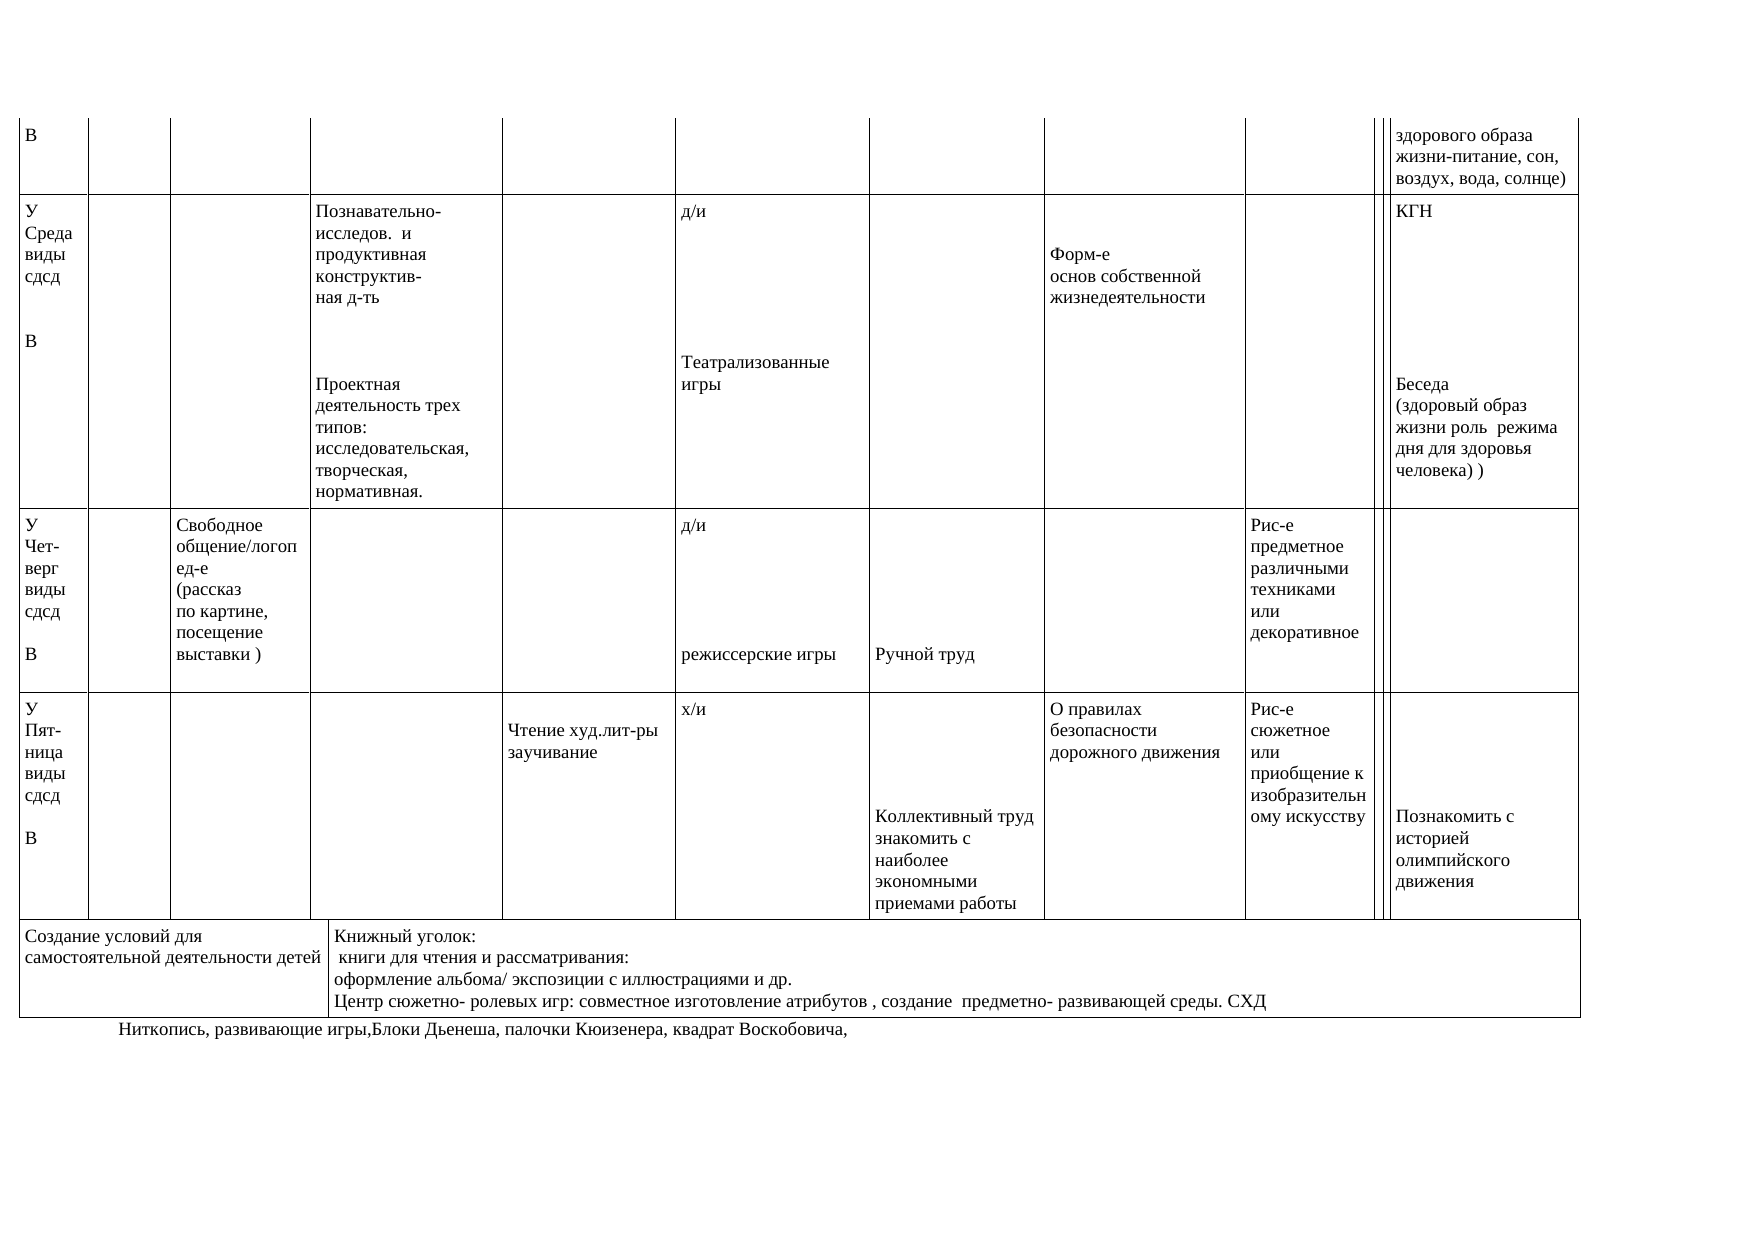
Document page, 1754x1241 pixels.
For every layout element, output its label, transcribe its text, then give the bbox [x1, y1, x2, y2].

table_cell Познакомить с историей олимпийского движения [1391, 693, 1578, 919]
table_cell Форм-е основ собственной жизнедеятельности [1045, 195, 1244, 508]
table_cell [1375, 509, 1383, 692]
table_cell х/и [676, 693, 869, 919]
table_cell Коллективный труд знакомить с наиболее экономными приемами работы [870, 693, 1044, 919]
table_cell [89, 693, 170, 919]
table_cell КГН Беседа (здоровый образ жизни роль режима дня для здоровья человека) ) [1391, 195, 1578, 508]
table_cell [171, 195, 309, 508]
table_cell Ручной труд [870, 509, 1044, 692]
table_cell В [20, 118, 87, 194]
table_cell [870, 118, 1044, 194]
table_cell [1391, 509, 1578, 692]
table_cell У Пят-ница виды сдсд В [20, 693, 87, 919]
table_cell [1045, 509, 1244, 692]
table_cell Познавательно-исследов. и продуктивная конструктив- ная д-ть Проектная деятельность трех типов: исследовательская, творческая, нормативная. [311, 195, 502, 508]
table_cell [171, 693, 309, 919]
table_cell У Чет- верг виды сдсд В [20, 509, 87, 692]
table_cell [1384, 195, 1390, 508]
table_cell д/и Театрализованные игры [676, 195, 869, 508]
table_cell [1375, 195, 1383, 508]
table_cell [1384, 693, 1390, 919]
table_header Создание условий для самостоятельной деятельности детей [20, 920, 328, 1017]
table_cell [503, 195, 675, 508]
table_cell [1384, 509, 1390, 692]
table_cell Рис-е предметное различными техниками или декоративное [1246, 509, 1374, 692]
text Ниткопись, развивающие игры,Блоки Дьенеша, палочки Кюизенера, квадрат Воскобовича, [118, 1017, 1636, 1039]
table_cell [503, 118, 675, 194]
table_cell [171, 118, 309, 194]
table_cell [676, 118, 869, 194]
table_cell [503, 509, 675, 692]
table_cell д/и режиссерские игры [676, 509, 869, 692]
table_cell [1384, 118, 1390, 194]
table_cell [870, 195, 1044, 508]
table_cell [89, 118, 170, 194]
table_cell Чтение худ.лит-ры заучивание [503, 693, 675, 919]
table_cell [1246, 118, 1374, 194]
table_cell [1246, 195, 1374, 508]
table_cell [1375, 693, 1383, 919]
table_cell [311, 509, 502, 692]
table_cell [1045, 118, 1244, 194]
table_cell [89, 509, 170, 692]
table_cell О правилах безопасности дорожного движения [1045, 693, 1244, 919]
table_header Книжный уголок: книги для чтения и рассматривания: оформление альбома/ экспозиции с иллюстрациями и др. Центр сюжетно- ролевых игр: совместное изготовление атрибутов , создание предметно- развивающей среды. СХД [329, 920, 1580, 1017]
table_cell [311, 693, 502, 919]
table_cell [1375, 118, 1383, 194]
table_cell Свободное общение/логопед-е (рассказ по картине, посещение выставки ) [171, 509, 309, 692]
table_cell здорового образа жизни-питание, сон, воздух, вода, солнце) [1391, 118, 1578, 194]
table_cell [311, 118, 502, 194]
table_cell [89, 195, 170, 508]
table_cell Рис-е сюжетное или приобщение к изобразительному искусству [1246, 693, 1374, 919]
table_cell У Среда виды сдсд В [20, 195, 87, 508]
